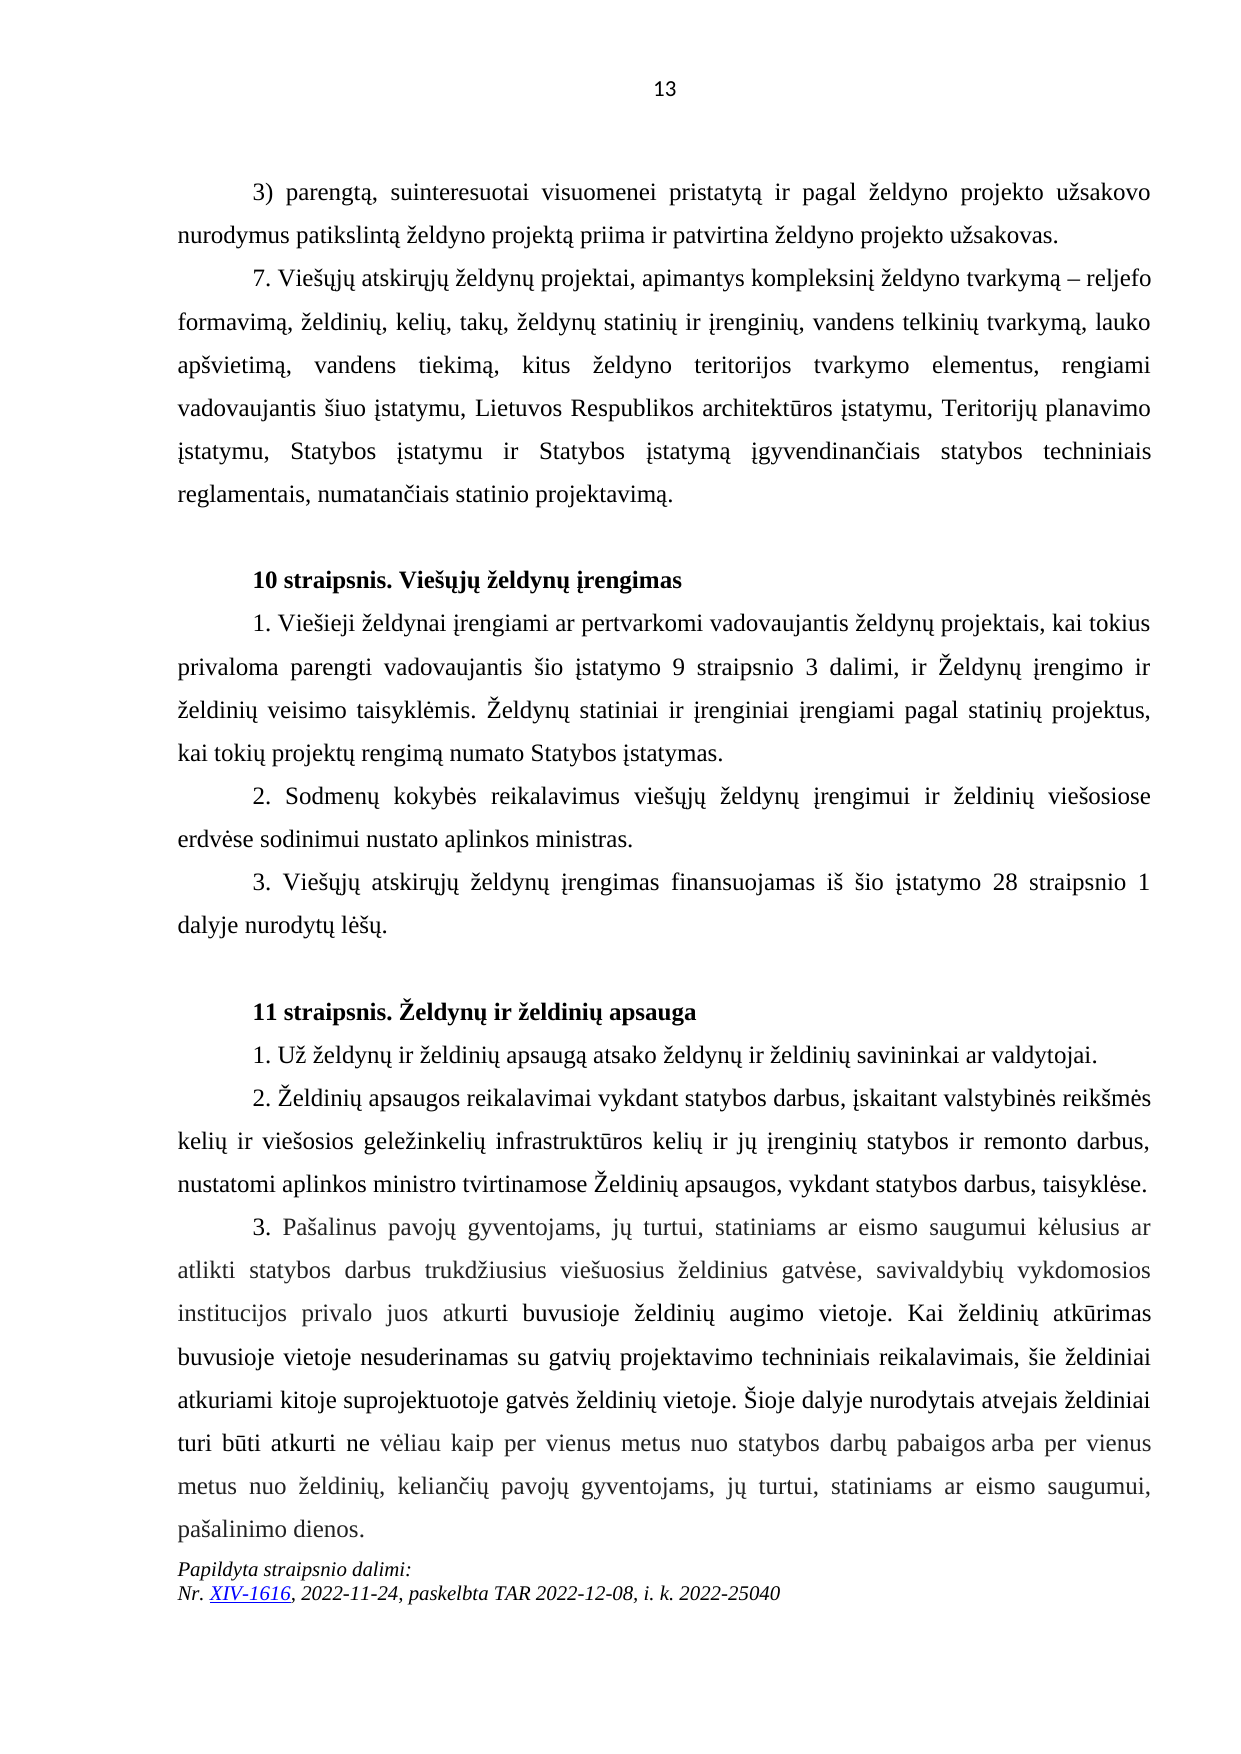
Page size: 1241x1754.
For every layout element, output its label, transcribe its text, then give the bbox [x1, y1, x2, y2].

text Nr. XIV-1616, 2022-11-24, paskelbta TAR 2022-12-08, i. k. 2022-25040 [177, 1581, 1152, 1605]
text 1. Viešieji želdynai įrengiami ar pertvarkomi vadovaujantis želdynų projektais, kai tokius privaloma parengti vadovaujantis šio įstatymo 9 straipsnio 3 dalimi, ir Želdynų įrengimo ir želdinių veisimo taisyklėmis. Želdynų statiniai ir įrenginiai įrengiami pagal statinių projektus, kai tokių projektų rengimą numato Statybos įstatymas. [177, 608, 1152, 767]
text 11 straipsnis. Želdynų ir želdinių apsauga [177, 997, 1152, 1025]
text 2. Sodmenų kokybės reikalavimus viešųjų želdynų įrengimui ir želdinių viešosiose erdvėse sodinimui nustato aplinkos ministras. [177, 781, 1152, 853]
text 1. Už želdynų ir želdinių apsaugą atsako želdynų ir želdinių savininkai ar valdytojai. [177, 1040, 1152, 1068]
text 3. Viešųjų atskirųjų želdynų įrengimas finansuojamas iš šio įstatymo 28 straipsnio 1 dalyje nurodytų lėšų. [177, 867, 1152, 939]
text 3. Pašalinus pavojų gyventojams, jų turtui, statiniams ar eismo saugumui kėlusius ar atlikti statybos darbus trukdžiusius viešuosius želdinius gatvėse, savivaldybių vykdomosios institucijos privalo juos atkurti buvusioje želdinių augimo vietoje. Kai želdinių atkūrimas buvusioje vietoje nesuderinamas su gatvių projektavimo techniniais reikalavimais, šie želdiniai atkuriami kitoje suprojektuotoje gatvės želdinių vietoje. Šioje dalyje nurodytais atvejais želdiniai turi būti atkurti ne vėliau kaip per vienus metus nuo statybos darbų pabaigos arba per vienus metus nuo želdinių, keliančių pavojų gyventojams, jų turtui, statiniams ar eismo saugumui, pašalinimo dienos. [177, 1212, 1152, 1543]
text 2. Želdinių apsaugos reikalavimai vykdant statybos darbus, įskaitant valstybinės reikšmės kelių ir viešosios geležinkelių infrastruktūros kelių ir jų įrenginių statybos ir remonto darbus, nustatomi aplinkos ministro tvirtinamose Želdinių apsaugos, vykdant statybos darbus, taisyklėse. [177, 1083, 1152, 1198]
text 10 straipsnis. Viešųjų želdynų įrengimas [177, 565, 1152, 594]
text Papildyta straipsnio dalimi: [177, 1557, 1152, 1581]
text 3) parengtą, suinteresuotai visuomenei pristatytą ir pagal želdyno projekto užsakovo nurodymus patikslintą želdyno projektą priima ir patvirtina želdyno projekto užsakovas. [177, 177, 1152, 249]
text 7. Viešųjų atskirųjų želdynų projektai, apimantys kompleksinį želdyno tvarkymą – reljefo formavimą, želdinių, kelių, takų, želdynų statinių ir įrenginių, vandens telkinių tvarkymą, lauko apšvietimą, vandens tiekimą, kitus želdyno teritorijos tvarkymo elementus, rengiami vadovaujantis šiuo įstatymu, Lietuvos Respublikos architektūros įstatymu, Teritorijų planavimo įstatymu, Statybos įstatymu ir Statybos įstatymą įgyvendinančiais statybos techniniais reglamentais, numatančiais statinio projektavimą. [177, 263, 1152, 508]
